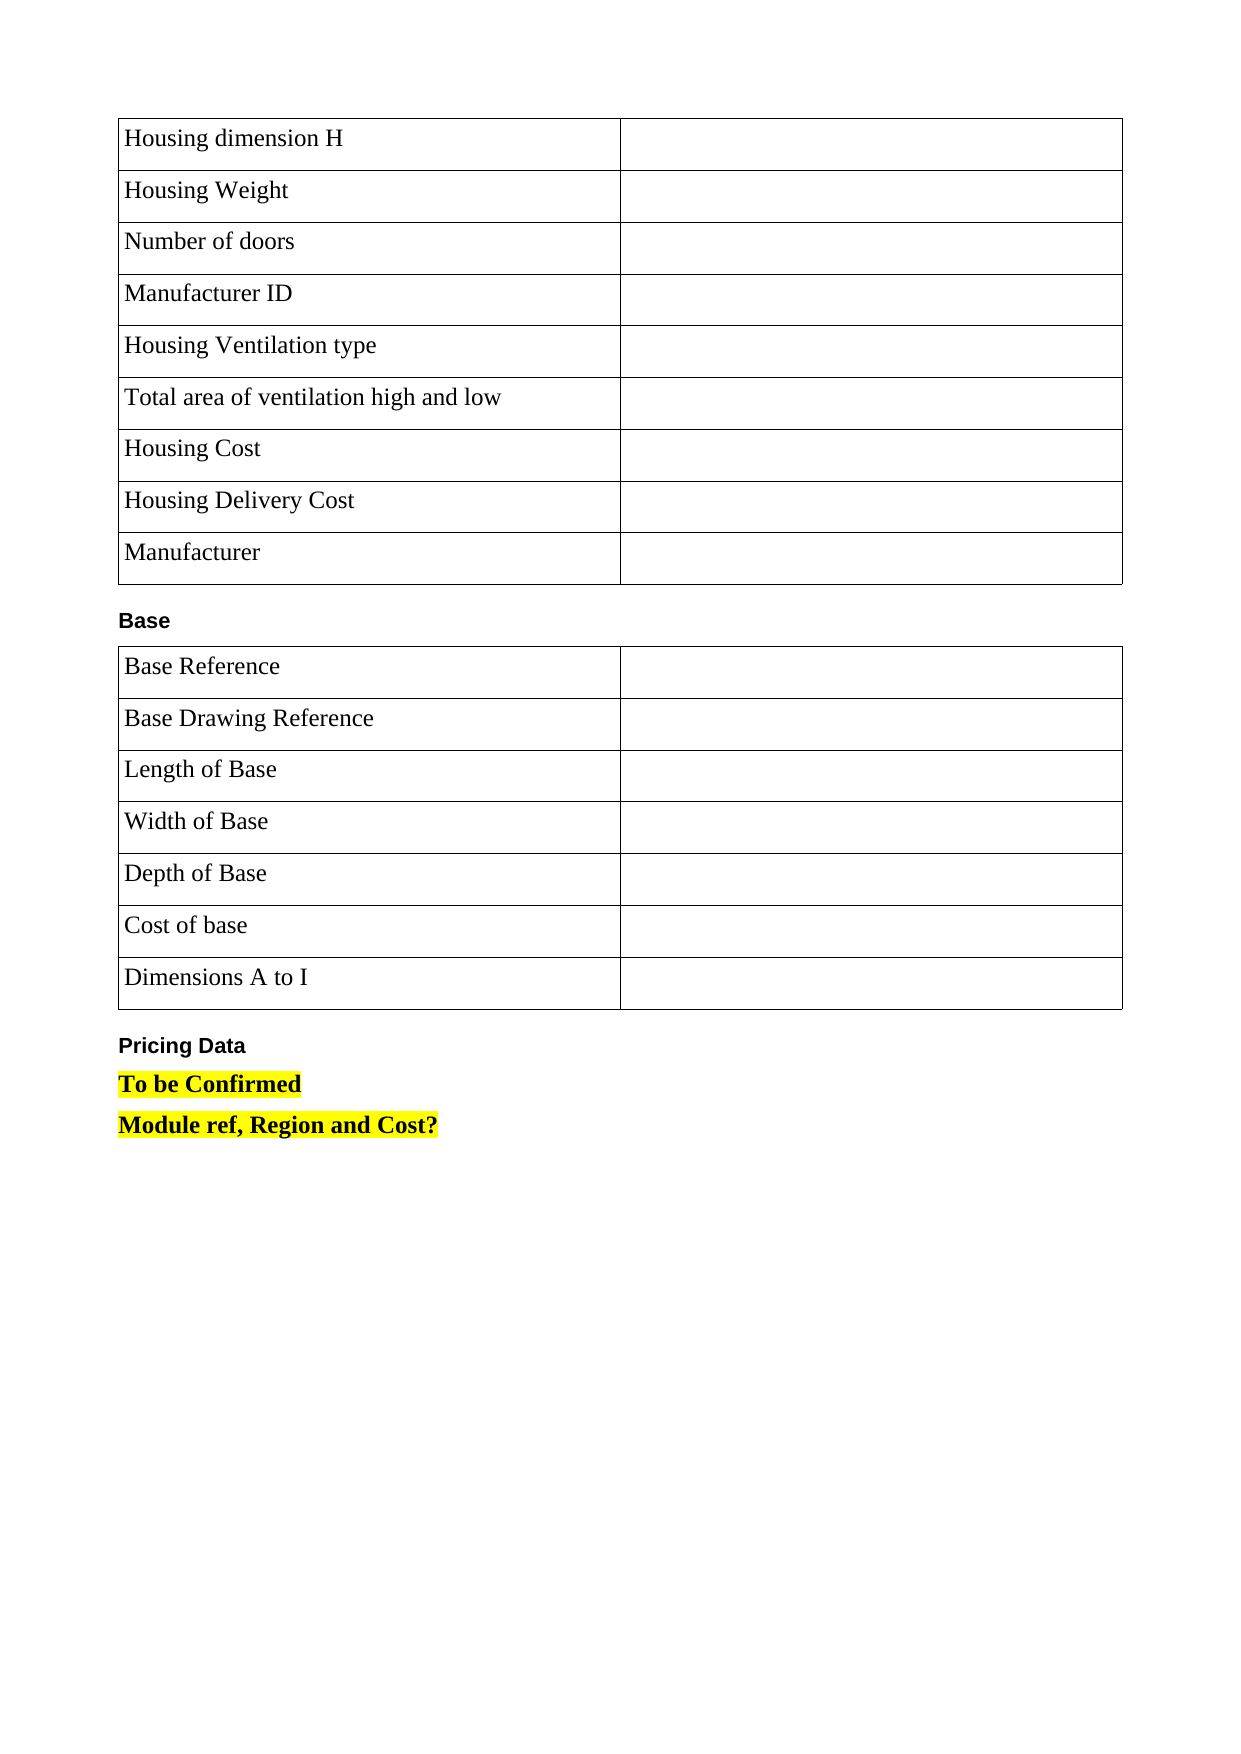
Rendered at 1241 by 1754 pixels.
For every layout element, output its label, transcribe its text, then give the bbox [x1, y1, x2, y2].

table_header [621, 647, 1122, 698]
table_cell [621, 223, 1122, 273]
table_cell [621, 751, 1122, 801]
table_cell Base Drawing Reference [119, 699, 620, 750]
text Module ref, Region and Cost? [118, 1111, 1122, 1138]
table_cell Manufacturer ID [119, 275, 620, 325]
text To be Confirmed [118, 1071, 1122, 1098]
table_cell Width of Base [119, 802, 620, 853]
table_cell Number of doors [119, 223, 620, 273]
table_cell [621, 482, 1122, 532]
table_cell Housing dimension H [119, 119, 620, 170]
table_header Base Reference [119, 647, 620, 698]
table_cell Housing Delivery Cost [119, 482, 620, 532]
table_cell [621, 326, 1122, 377]
table_cell Total area of ventilation high and low [119, 378, 620, 429]
table_cell Manufacturer [119, 533, 620, 584]
subtitle Pricing Data [118, 1034, 1122, 1058]
subtitle Base [118, 609, 1122, 634]
table_cell Housing Ventilation type [119, 326, 620, 377]
table_cell [621, 854, 1122, 905]
table_cell [621, 699, 1122, 750]
table_cell [621, 533, 1122, 584]
table_cell Housing Cost [119, 430, 620, 481]
table_cell Length of Base [119, 751, 620, 801]
table_cell Dimensions A to I [119, 958, 620, 1008]
table_cell [621, 171, 1122, 222]
table_cell [621, 119, 1122, 170]
table_cell [621, 275, 1122, 325]
table_cell Cost of base [119, 906, 620, 957]
table_cell Depth of Base [119, 854, 620, 905]
table_cell [621, 378, 1122, 429]
table_cell [621, 802, 1122, 853]
table_cell [621, 958, 1122, 1008]
table_cell [621, 430, 1122, 481]
table_cell Housing Weight [119, 171, 620, 222]
table_cell [621, 906, 1122, 957]
